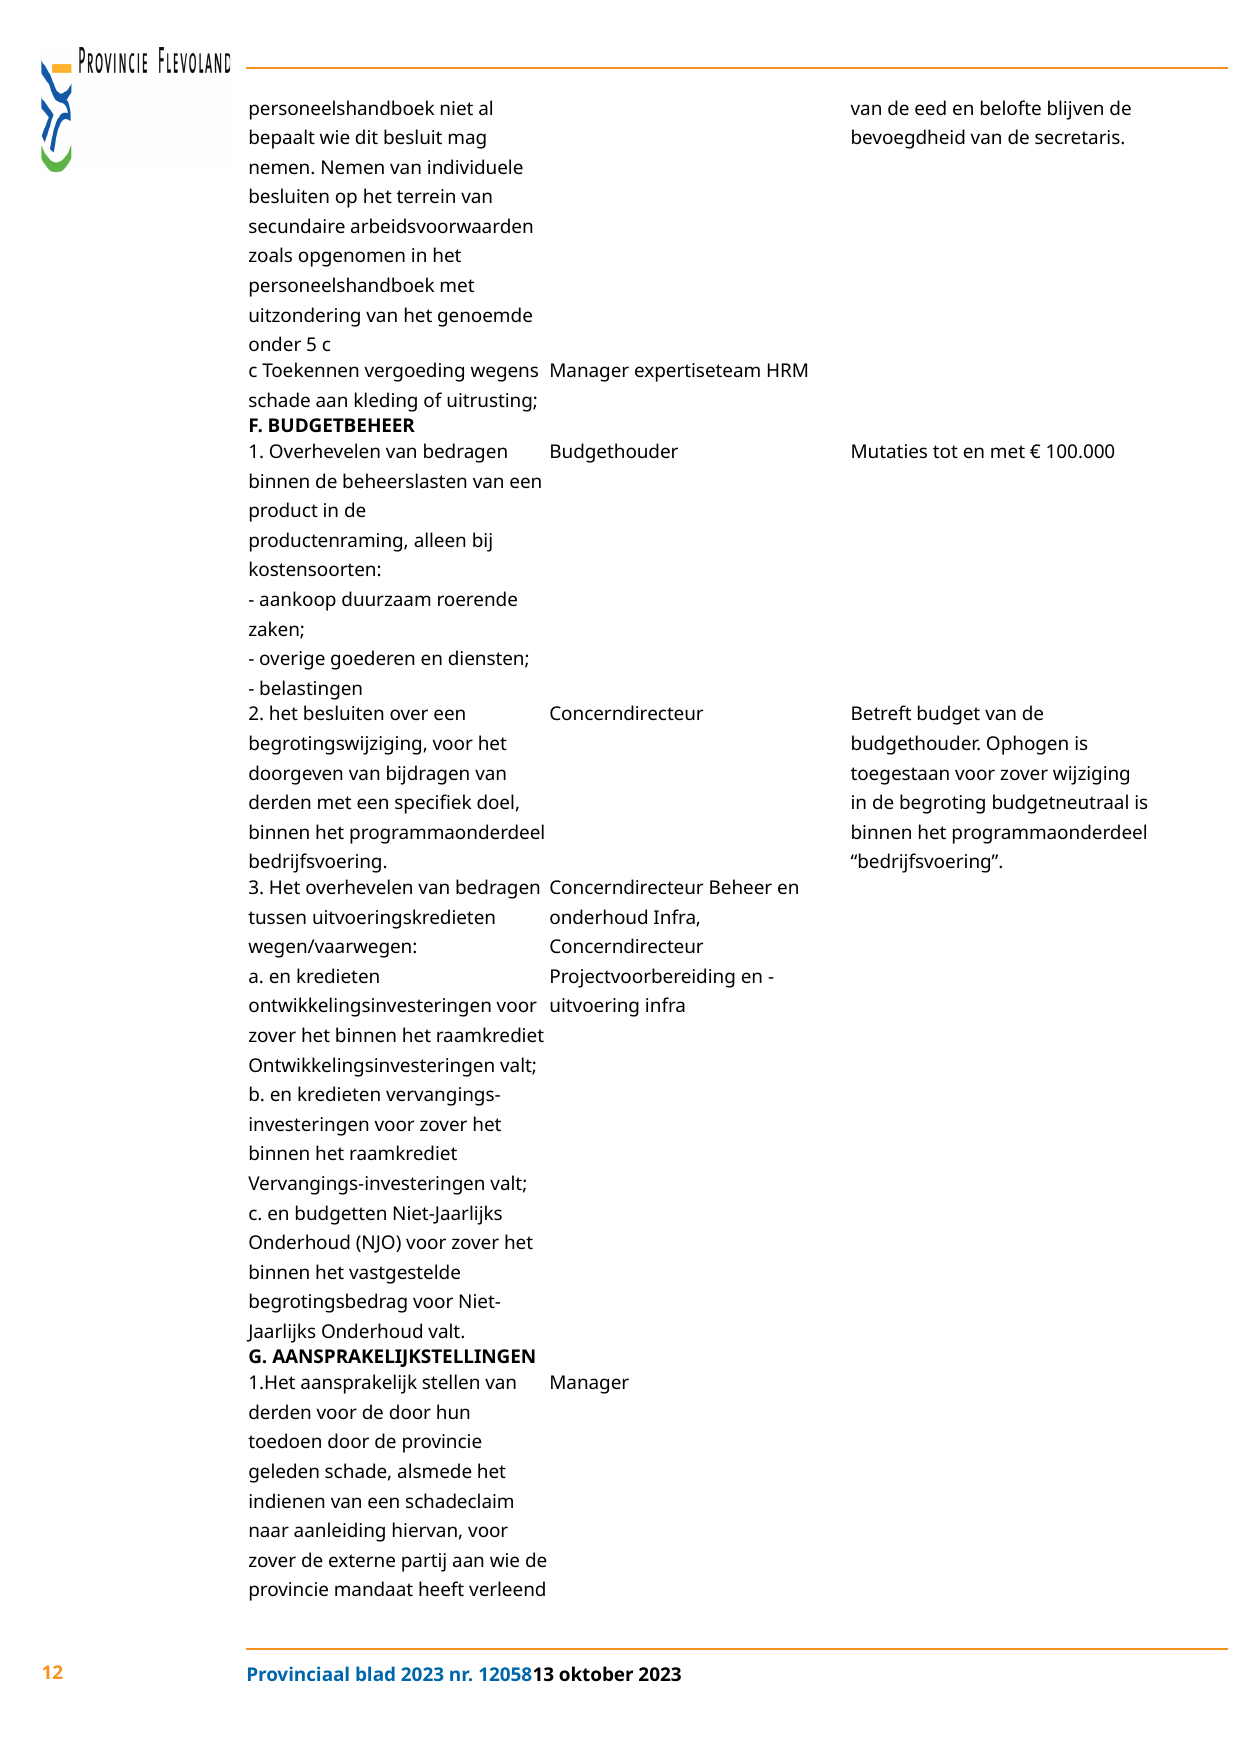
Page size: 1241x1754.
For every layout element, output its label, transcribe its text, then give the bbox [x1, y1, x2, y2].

table_cell [549, 1344, 1152, 1369]
table_cell 2. het besluiten over een begrotingswijziging, voor het doorgeven van bijdragen van derden met een specifiek doel, binnen het programmaonderdeel bedrijfsvoering. [248, 701, 549, 874]
table_cell 3. Het overhevelen van bedragen tussen uitvoeringskredieten wegen/vaarwegen: a. en kredieten ontwikkelingsinvesteringen voor zover het binnen het raamkrediet Ontwikkelingsinvesteringen valt; b. en kredieten vervangings-investeringen voor zover het binnen het raamkrediet Vervangings-investeringen valt; c. en budgetten Niet-Jaarlijks Onderhoud (NJO) voor zover het binnen het vastgestelde begrotingsbedrag voor Niet-Jaarlijks Onderhoud valt. [248, 874, 549, 1344]
table_cell [850, 874, 1152, 1344]
table_cell Concerndirecteur Beheer en onderhoud Infra, Concerndirecteur Projectvoorbereiding en -uitvoering infra [549, 874, 850, 1344]
table_cell [850, 1370, 1152, 1602]
table_cell Manager expertiseteam HRM [549, 357, 850, 412]
table_cell Mutaties tot en met € 100.000 [850, 438, 1152, 701]
table_cell F. BUDGETBEHEER [248, 413, 549, 438]
table_cell van de eed en belofte blijven de bevoegdheid van de secretaris. [850, 95, 1152, 357]
table_cell c Toekennen vergoeding wegens schade aan kleding of uitrusting; [248, 357, 549, 412]
table_cell Manager [549, 1370, 850, 1602]
table_cell Budgethouder [549, 438, 850, 701]
picture [41, 47, 231, 172]
table_cell [850, 357, 1152, 412]
table_cell 1.Het aansprakelijk stellen van derden voor de door hun toedoen door de provincie geleden schade, alsmede het indienen van een schadeclaim naar aanleiding hiervan, voor zover de externe partij aan wie de provincie mandaat heeft verleend [248, 1370, 549, 1602]
table_cell personeelshandboek niet al bepaalt wie dit besluit mag nemen. Nemen van individuele besluiten op het terrein van secundaire arbeidsvoorwaarden zoals opgenomen in het personeelshandboek met uitzondering van het genoemde onder 5 c [248, 95, 549, 357]
table_cell 1. Overhevelen van bedragen binnen de beheerslasten van een product in de productenraming, alleen bij kostensoorten: - aankoop duurzaam roerende zaken; - overige goederen en diensten; - belastingen [248, 438, 549, 701]
table_cell G. AANSPRAKELIJKSTELLINGEN [248, 1344, 549, 1369]
table_cell Betreft budget van de budgethouder. Ophogen is toegestaan voor zover wijziging in de begroting budgetneutraal is binnen het programmaonderdeel “bedrijfsvoering”. [850, 701, 1152, 874]
table_cell Concerndirecteur [549, 701, 850, 874]
table_cell [549, 95, 850, 357]
table_cell [549, 413, 1152, 438]
